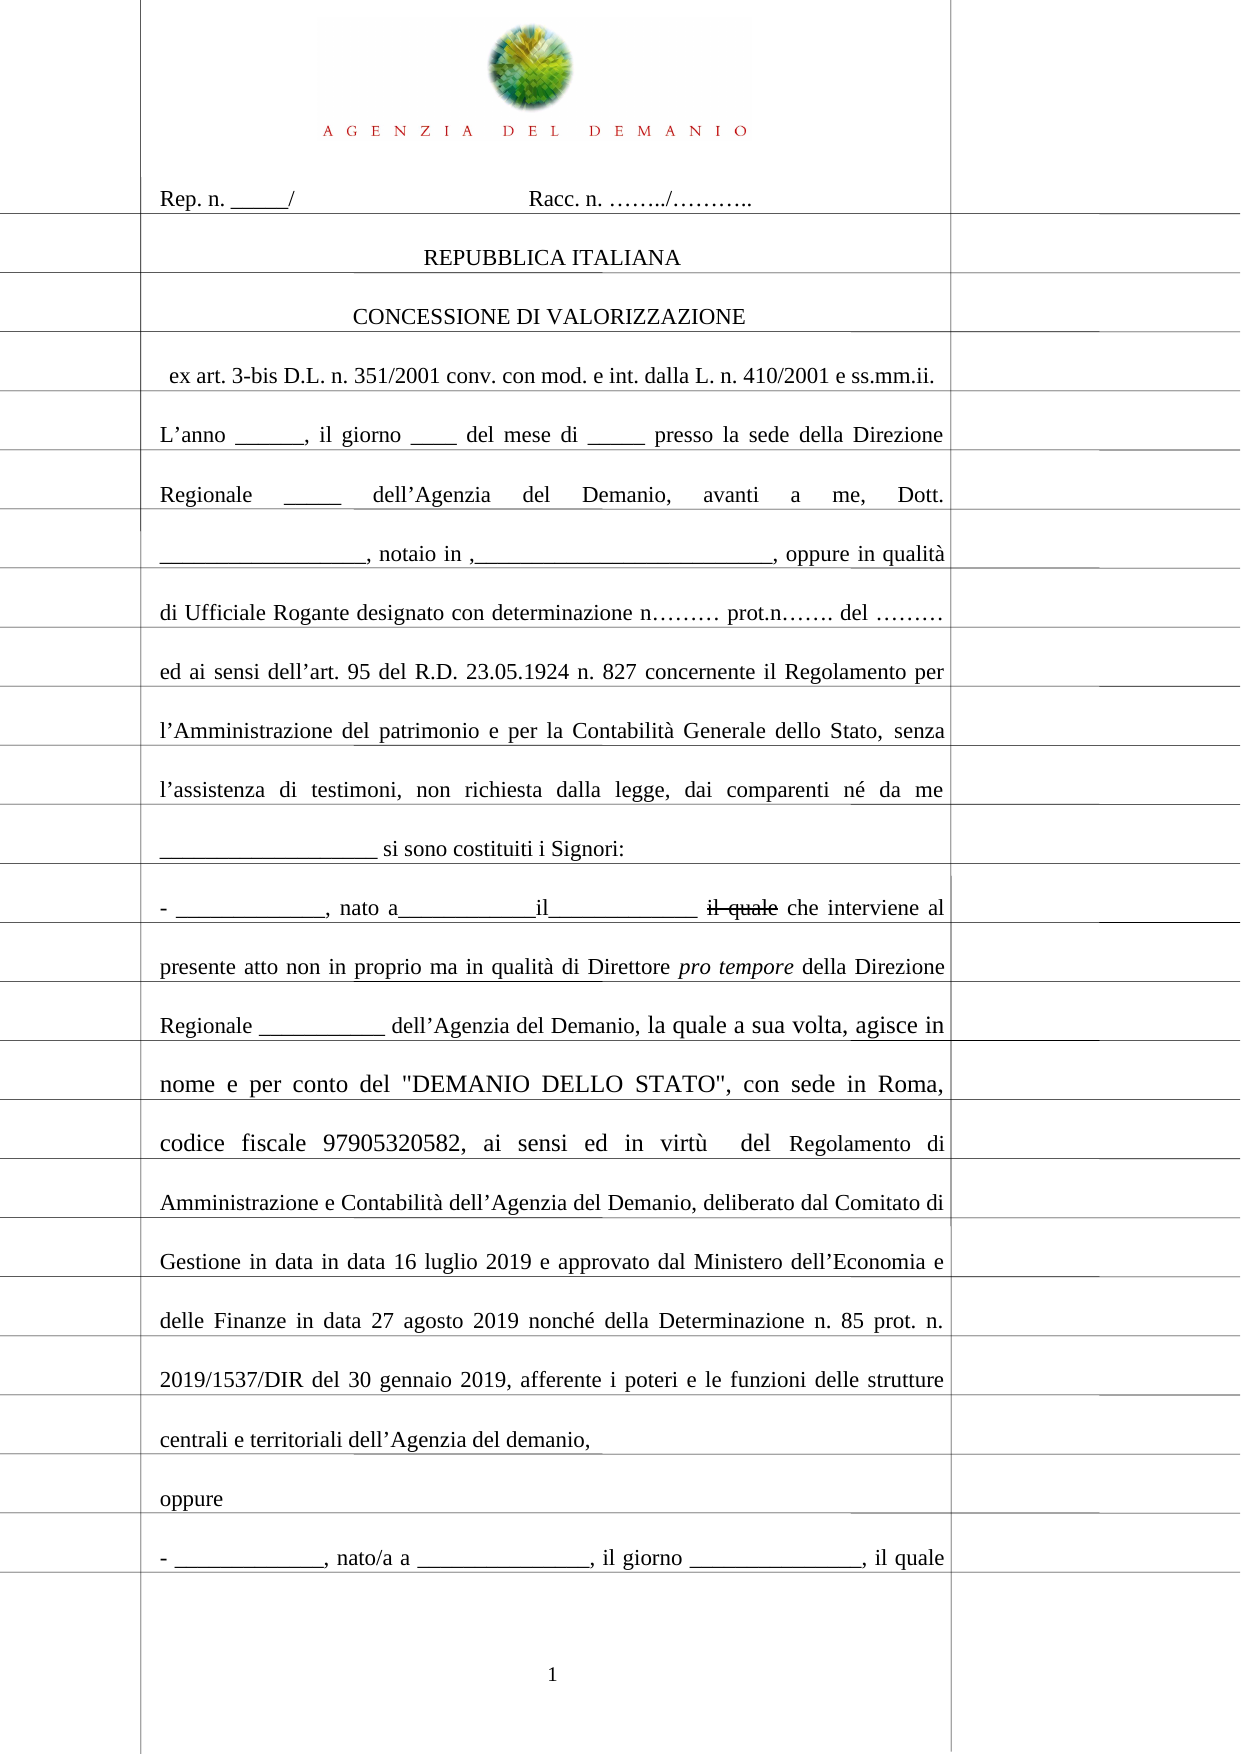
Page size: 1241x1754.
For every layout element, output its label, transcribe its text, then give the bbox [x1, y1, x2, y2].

text delle Finanze in data 27 agosto 2019 nonché della Determinazione n. 85 prot. n. [159, 1277, 945, 1335]
text - _____________, nato a____________il_____________ il quale che interviene al [159, 868, 945, 922]
text nome e per conto del "DEMANIO DELLO STATO", con sede in Roma, [159, 1041, 945, 1099]
text [159, 392, 945, 396]
text Rep. n. _____/ Racc. n. ……../……….. [159, 9, 945, 213]
text Regionale _____ dell’Agenzia del Demanio, avanti a me, Dott. [159, 451, 945, 508]
text - _____________, nato/a a _______________, il giorno _______________, il quale [159, 1518, 945, 1571]
text l’assistenza di testimoni, non richiesta dalla legge, dai comparenti né da me [159, 746, 945, 803]
text [159, 332, 945, 337]
text Gestione in data in data 16 luglio 2019 e approvato dal Ministero dell’Economia e [159, 1218, 945, 1276]
text REPUBBLICA ITALIANA [159, 218, 945, 272]
text oppure [159, 1459, 945, 1512]
text codice fiscale 97905320582, ai sensi ed in virtù del Regolamento di [159, 1100, 945, 1158]
text Amministrazione e Contabilità dell’Agenzia del Demanio, deliberato dal Comitato di [159, 1159, 945, 1217]
text __________________, notaio in ,__________________________, oppure in qualità [159, 510, 945, 567]
text [159, 1514, 945, 1518]
text centrali e territoriali dell’Agenzia del demanio, [159, 1396, 945, 1453]
text Regionale ___________ dell’Agenzia del Demanio, la quale a sua volta, agisce in [159, 982, 945, 1040]
text ___________________ si sono costituiti i Signori: [159, 805, 945, 863]
text [159, 273, 945, 278]
text L’anno ______, il giorno ____ del mese di _____ presso la sede della Direzione [159, 396, 945, 449]
text l’Amministrazione del patrimonio e per la Contabilità Generale dello Stato, senza [159, 687, 945, 745]
text ex art. 3-bis D.L. n. 351/2001 conv. con mod. e int. dalla L. n. 410/2001 e ss.mm.ii. [159, 337, 945, 390]
text 2019/1537/DIR del 30 gennaio 2019, afferente i poteri e le funzioni delle strutture [159, 1337, 945, 1394]
text di Ufficiale Rogante designato con determinazione n……… prot.n……. del ……… [159, 569, 945, 626]
text ed ai sensi dell’art. 95 del R.D. 23.05.1924 n. 827 concernente il Regolamento per [159, 628, 945, 685]
text [159, 214, 945, 218]
text presente atto non in proprio ma in qualità di Direttore pro tempore della Direzione [159, 923, 945, 981]
text CONCESSIONE DI VALORIZZAZIONE [159, 278, 945, 331]
